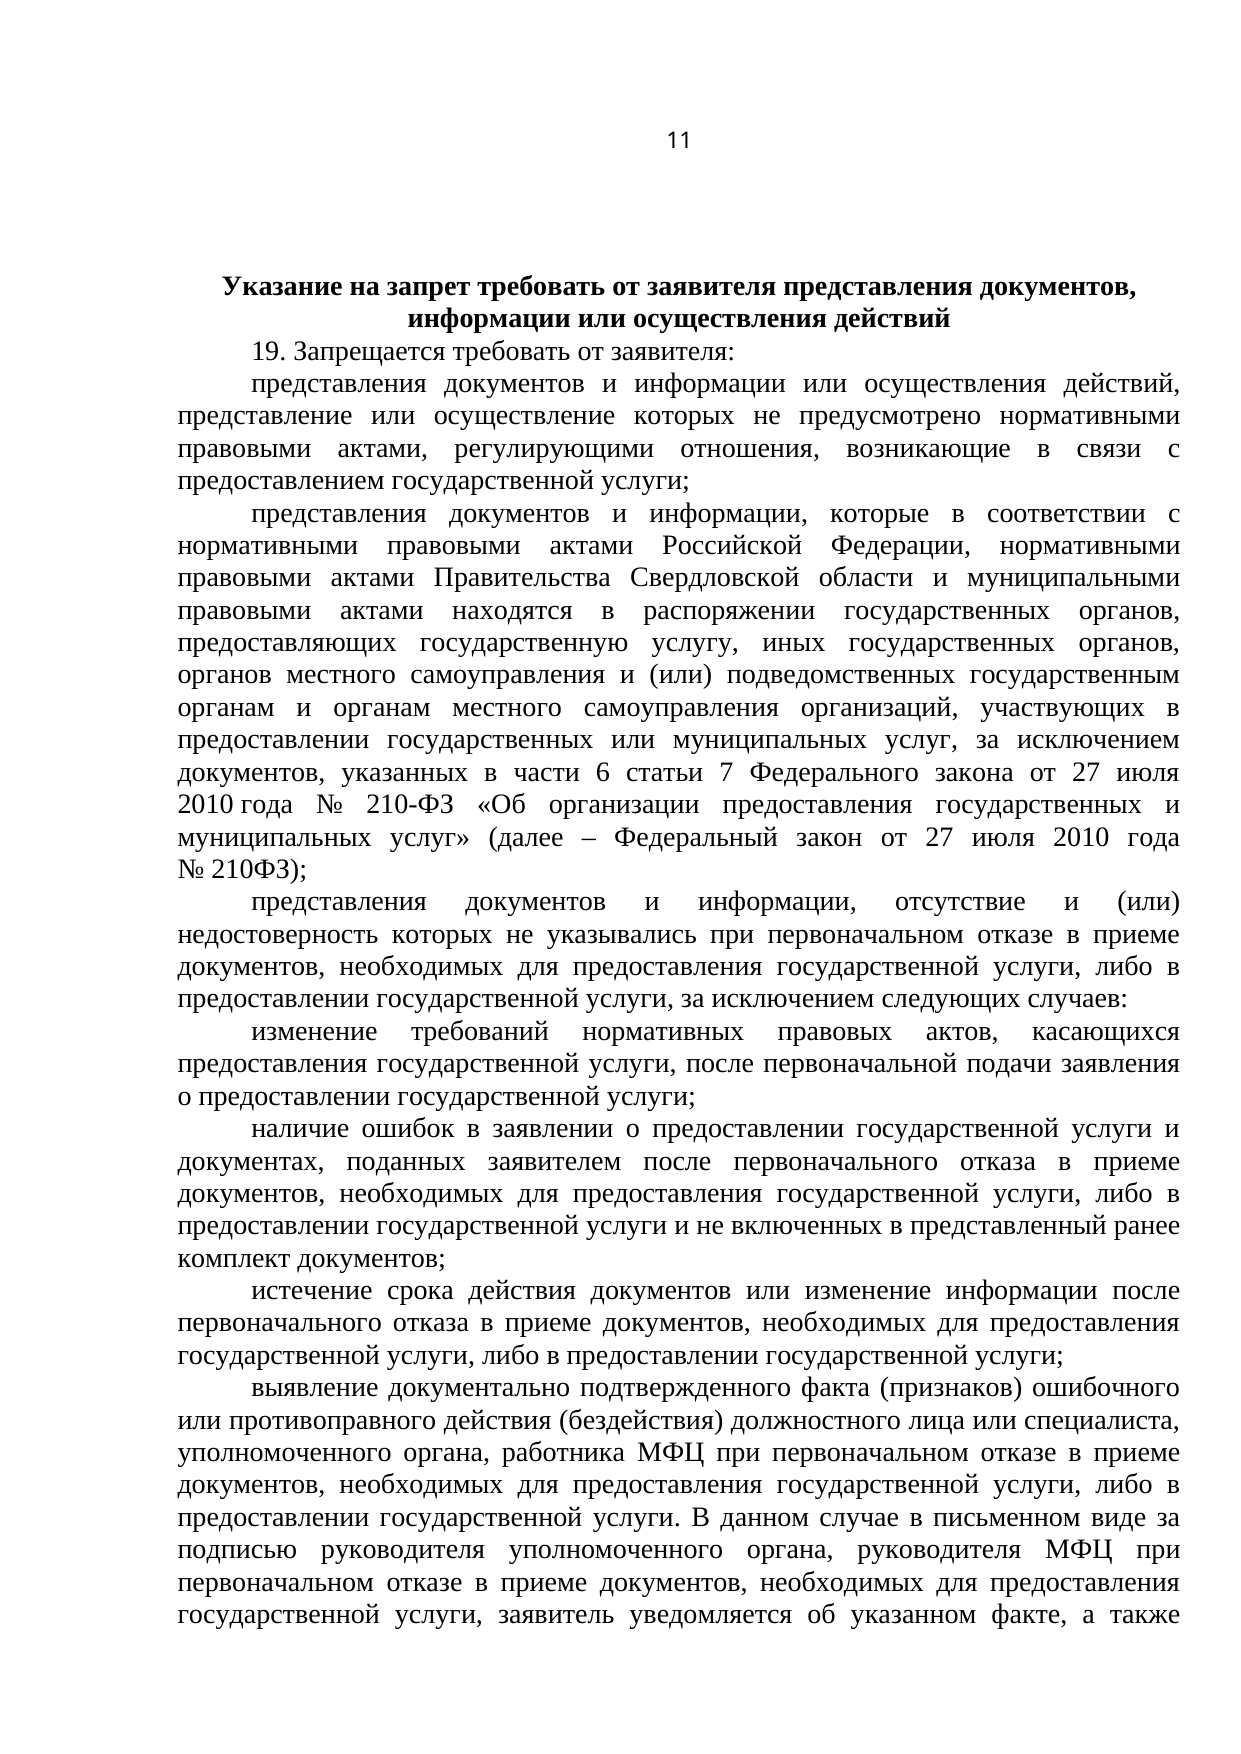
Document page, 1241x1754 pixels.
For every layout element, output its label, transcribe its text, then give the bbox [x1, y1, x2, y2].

text наличие ошибок в заявлении о предоставлении государственной услуги и документах, поданных заявителем после первоначального отказа в приеме документов, необходимых для предоставления государственной услуги, либо в предоставлении государственной услуги и не включенных в представленный ранее комплект документов; [177, 1111, 1181, 1273]
text изменение требований нормативных правовых актов, касающихся предоставления государственной услуги, после первоначальной подачи заявления о предоставлении государственной услуги; [177, 1014, 1181, 1111]
text Указание на запрет требовать от заявителя представления документов, информации или осуществления действий [177, 269, 1181, 334]
text представления документов и информации или осуществления действий, представление или осуществление которых не предусмотрено нормативными правовыми актами, регулирующими отношения, возникающие в связи с предоставлением государственной услуги; [177, 366, 1181, 496]
text представления документов и информации, отсутствие и (или) недостоверность которых не указывались при первоначальном отказе в приеме документов, необходимых для предоставления государственной услуги, либо в предоставлении государственной услуги, за исключением следующих случаев: [177, 884, 1181, 1014]
text истечение срока действия документов или изменение информации после первоначального отказа в приеме документов, необходимых для предоставления государственной услуги, либо в предоставлении государственной услуги; [177, 1273, 1181, 1370]
text представления документов и информации, которые в соответствии с нормативными правовыми актами Российской Федерации, нормативными правовыми актами Правительства Свердловской области и муниципальными правовыми актами находятся в распоряжении государственных органов, предоставляющих государственную услугу, иных государственных органов, органов местного самоуправления и (или) подведомственных государственным органам и органам местного самоуправления организаций, участвующих в предоставлении государственных или муниципальных услуг, за исключением документов, указанных в части 6 статьи 7 Федерального закона от 27 июля 2010 года № 210-ФЗ «Об организации предоставления государственных и муниципальных услуг» (далее – Федеральный закон от 27 июля 2010 года № 210ФЗ); [177, 496, 1181, 884]
text выявление документально подтвержденного факта (признаков) ошибочного или противоправного действия (бездействия) должностного лица или специалиста, уполномоченного органа, работника МФЦ при первоначальном отказе в приеме документов, необходимых для предоставления государственной услуги, либо в предоставлении государственной услуги. В данном случае в письменном виде за подписью руководителя уполномоченного органа, руководителя МФЦ при первоначальном отказе в приеме документов, необходимых для предоставления государственной услуги, заявитель уведомляется об указанном факте, а также [177, 1370, 1181, 1629]
text 19. Запрещается требовать от заявителя: [177, 334, 1181, 366]
